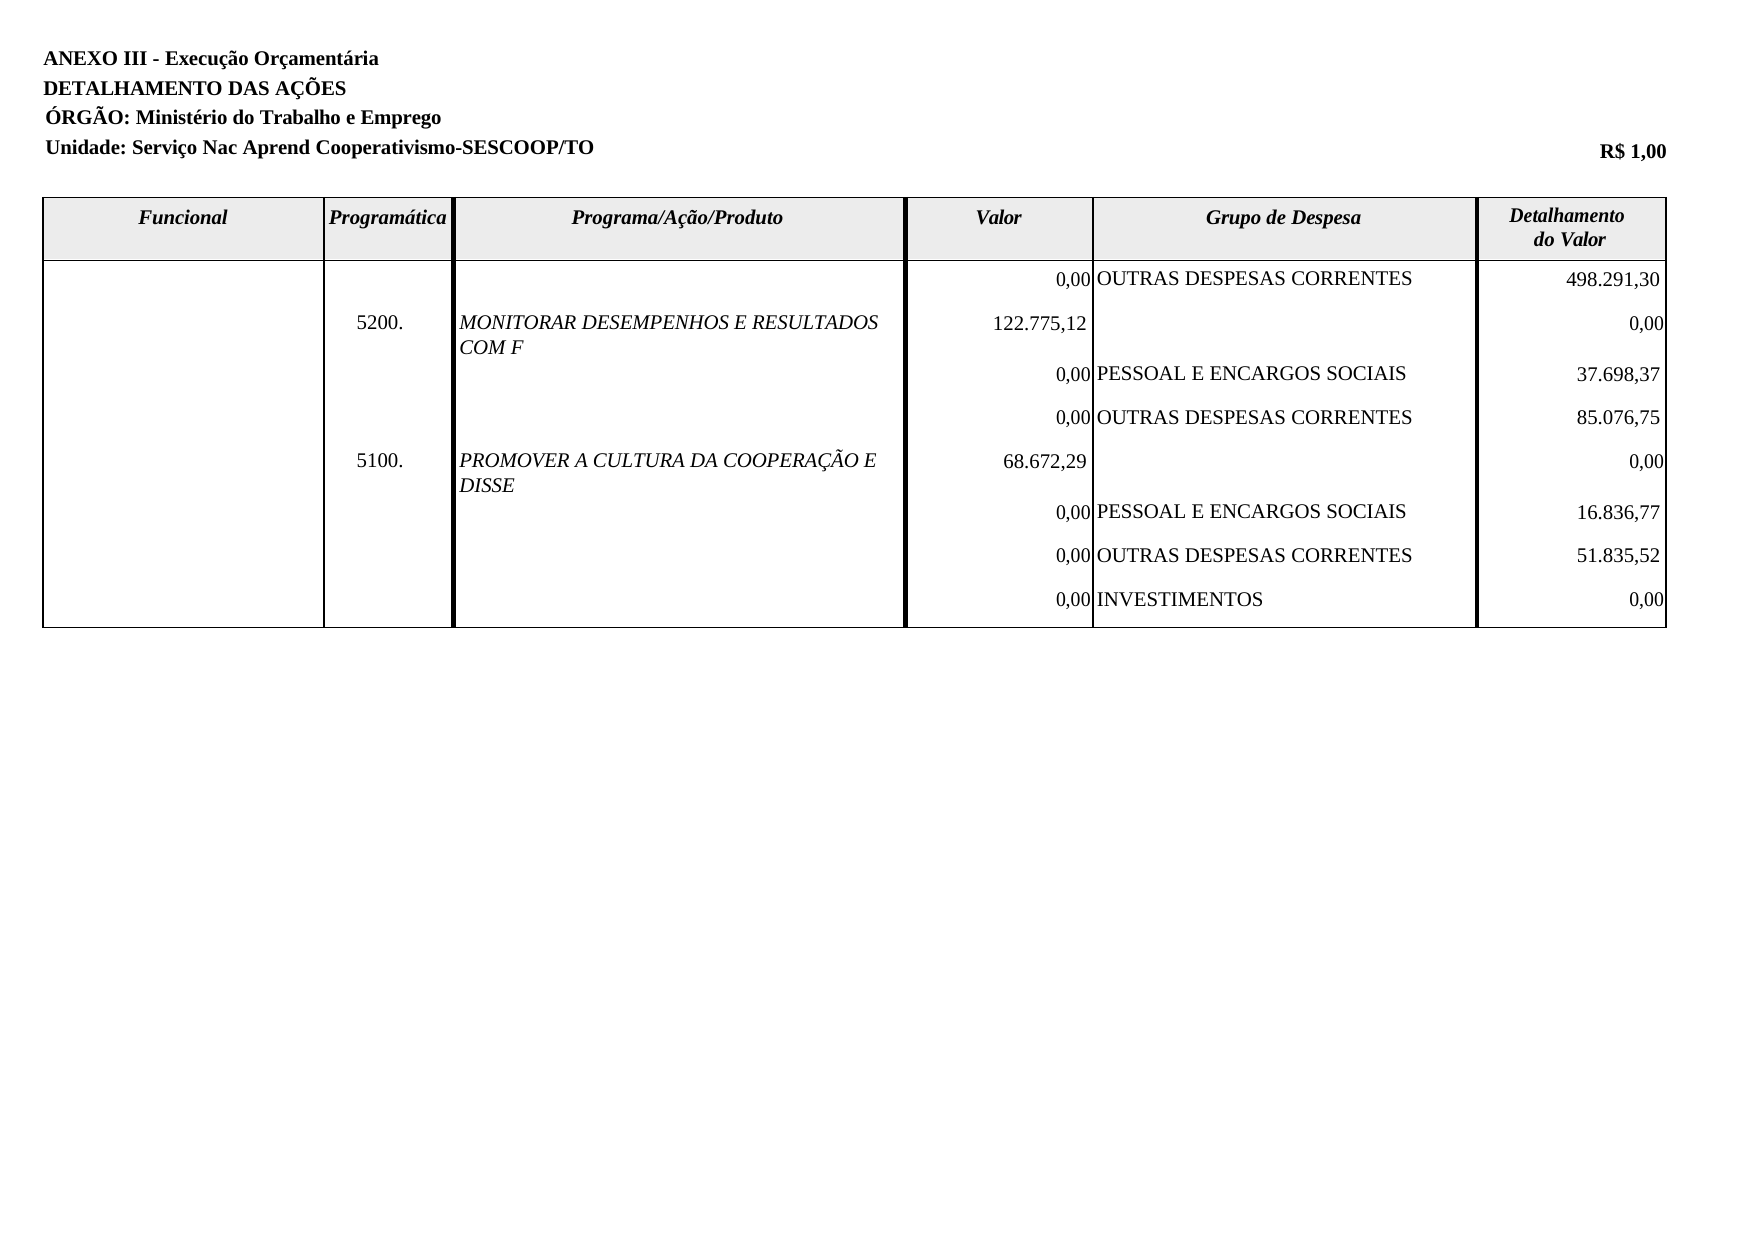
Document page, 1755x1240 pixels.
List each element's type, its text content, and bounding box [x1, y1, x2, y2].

table_cell 37.698,37 [1479, 359, 1665, 394]
table_cell 0,00 [1479, 576, 1665, 626]
table_cell 0,00 [1479, 438, 1665, 472]
table_cell [1094, 438, 1475, 472]
table_cell PESSOAL E ENCARGOS SOCIAIS [1094, 359, 1475, 394]
table_cell 51.835,52 [1479, 532, 1665, 576]
table_header Grupo de Despesa [1094, 198, 1475, 259]
table_cell 0,00 [908, 394, 1092, 437]
table_cell 122.775,12 [908, 299, 1092, 334]
table_cell INVESTIMENTOS [1094, 576, 1475, 626]
table_cell [1094, 299, 1475, 334]
table_cell [325, 394, 451, 437]
table_cell PESSOAL E ENCARGOS SOCIAIS [1094, 497, 1475, 532]
table_cell PROMOVER A CULTURA DA COOPERAÇÃO E [456, 438, 903, 472]
table_cell [44, 261, 323, 626]
table_cell [1094, 334, 1475, 359]
table_cell OUTRAS DESPESAS CORRENTES [1094, 261, 1475, 299]
table_cell [456, 359, 903, 394]
table_header Detalhamento do Valor [1479, 198, 1665, 259]
table_cell 5200. [325, 261, 451, 334]
table_cell 0,00 [1479, 299, 1665, 334]
table_header Programática [325, 198, 451, 259]
table_header Funcional [44, 198, 323, 259]
table_cell [1479, 472, 1665, 497]
table_cell 0,00 [908, 359, 1092, 394]
table_cell [1479, 334, 1665, 359]
table_cell MONITORAR DESEMPENHOS E RESULTADOS [456, 261, 903, 334]
table_cell OUTRAS DESPESAS CORRENTES [1094, 532, 1475, 576]
table_cell [908, 334, 1092, 359]
table_cell 68.672,29 [908, 438, 1092, 472]
table_cell 5100. [325, 438, 451, 626]
table_header Programa/Ação/Produto [456, 198, 903, 259]
table_cell [456, 394, 903, 437]
table_cell 0,00 [908, 261, 1092, 299]
table_cell COM F [456, 334, 903, 359]
table_header Valor [908, 198, 1092, 259]
table_cell 85.076,75 [1479, 394, 1665, 437]
table_cell [1094, 472, 1475, 497]
table_cell 498.291,30 [1479, 261, 1665, 299]
table_cell 0,00 [908, 497, 1092, 532]
table_cell [908, 472, 1092, 497]
table_cell [325, 334, 451, 359]
table_cell DISSE [456, 472, 903, 626]
table_cell OUTRAS DESPESAS CORRENTES [1094, 394, 1475, 437]
table_cell 0,00 [908, 576, 1092, 626]
table_cell 0,00 [908, 532, 1092, 576]
table_cell 16.836,77 [1479, 497, 1665, 532]
table_cell [325, 359, 451, 394]
